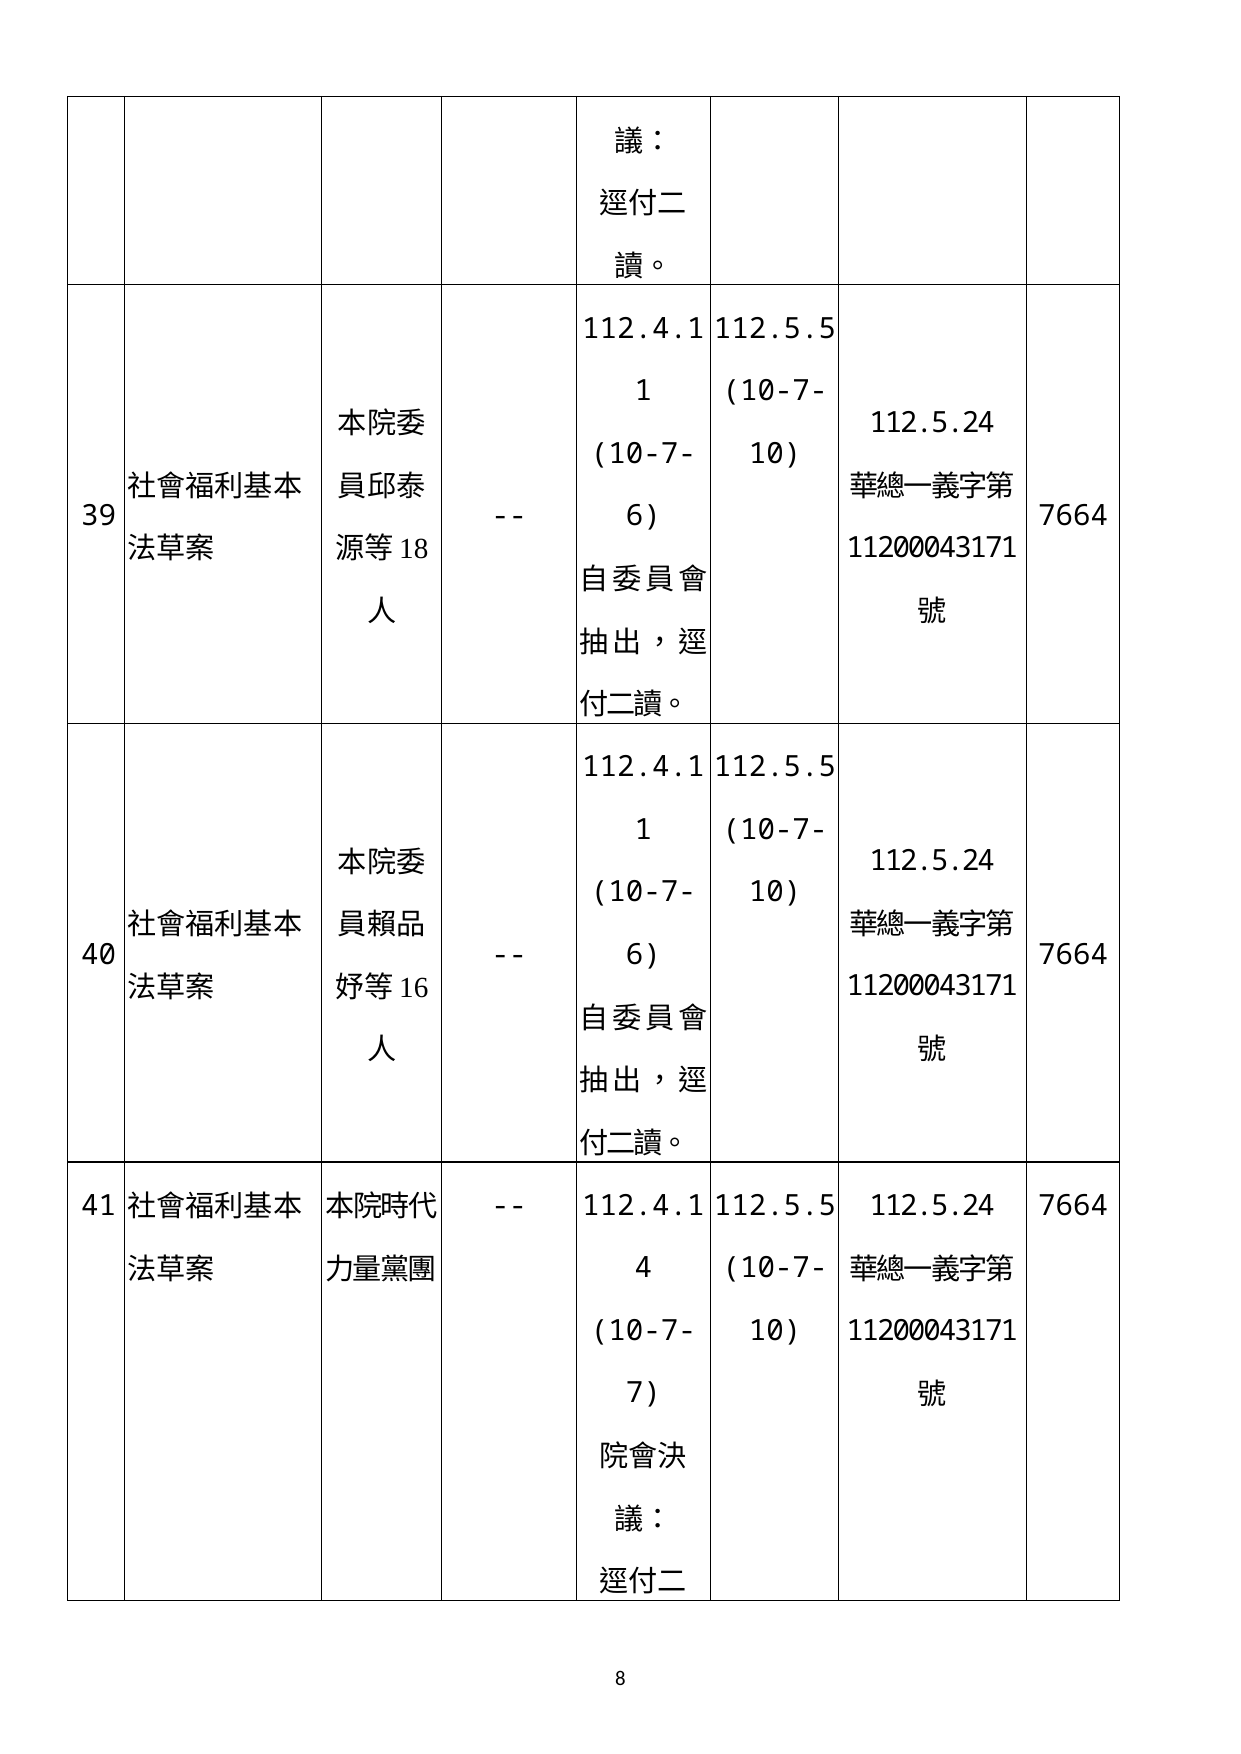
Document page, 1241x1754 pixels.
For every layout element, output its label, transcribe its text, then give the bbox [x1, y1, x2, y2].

table_cell 本院委員邱泰源等18人 [322, 285, 441, 723]
table_cell -- [442, 285, 576, 723]
table_cell 社會福利基本法草案 [125, 724, 321, 1161]
table_cell 112.5.5 (10-7-10) [711, 1163, 838, 1600]
table_cell [68, 724, 124, 1161]
table_cell [68, 285, 124, 723]
table_cell [68, 97, 124, 284]
table_cell [1027, 97, 1119, 284]
table_cell 112.5.24 華總一義字第 11200043171號 [839, 285, 1026, 723]
table_cell [322, 97, 441, 284]
table_cell 112.5.5 (10-7-10) [711, 724, 838, 1161]
table_cell 社會福利基本法草案 [125, 1163, 321, 1600]
table_cell -- [442, 724, 576, 1161]
table_cell [68, 1163, 124, 1600]
table_cell 本院時代力量黨團 [322, 1163, 441, 1600]
table_cell -- [442, 1163, 576, 1600]
table_cell 112.5.24 華總一義字第 11200043171號 [839, 1163, 1026, 1600]
table_cell [125, 97, 321, 284]
table_cell 112.4.11 (10-7-6) 自委員會抽出，逕付二讀。 [577, 285, 710, 723]
table_cell 本院委員賴品妤等16人 [322, 724, 441, 1161]
table_cell 112.5.5 (10-7-10) [711, 285, 838, 723]
table_cell 112.5.24 華總一義字第 11200043171號 [839, 724, 1026, 1161]
table_cell 社會福利基本法草案 [125, 285, 321, 723]
table_cell 112.4.11 (10-7-6) 自委員會抽出，逕付二讀。 [577, 724, 710, 1161]
table_cell [839, 97, 1026, 284]
table_cell 7664 [1027, 285, 1119, 723]
table_cell 議： 逕付二讀。 [577, 97, 710, 284]
table_cell -- [442, 97, 576, 284]
table_cell 7664 [1027, 724, 1119, 1161]
table_cell 112.4.14 (10-7-7) 院會決議： 逕付二 [577, 1163, 710, 1600]
table_cell 7664 [1027, 1163, 1119, 1600]
table_cell [711, 97, 838, 284]
